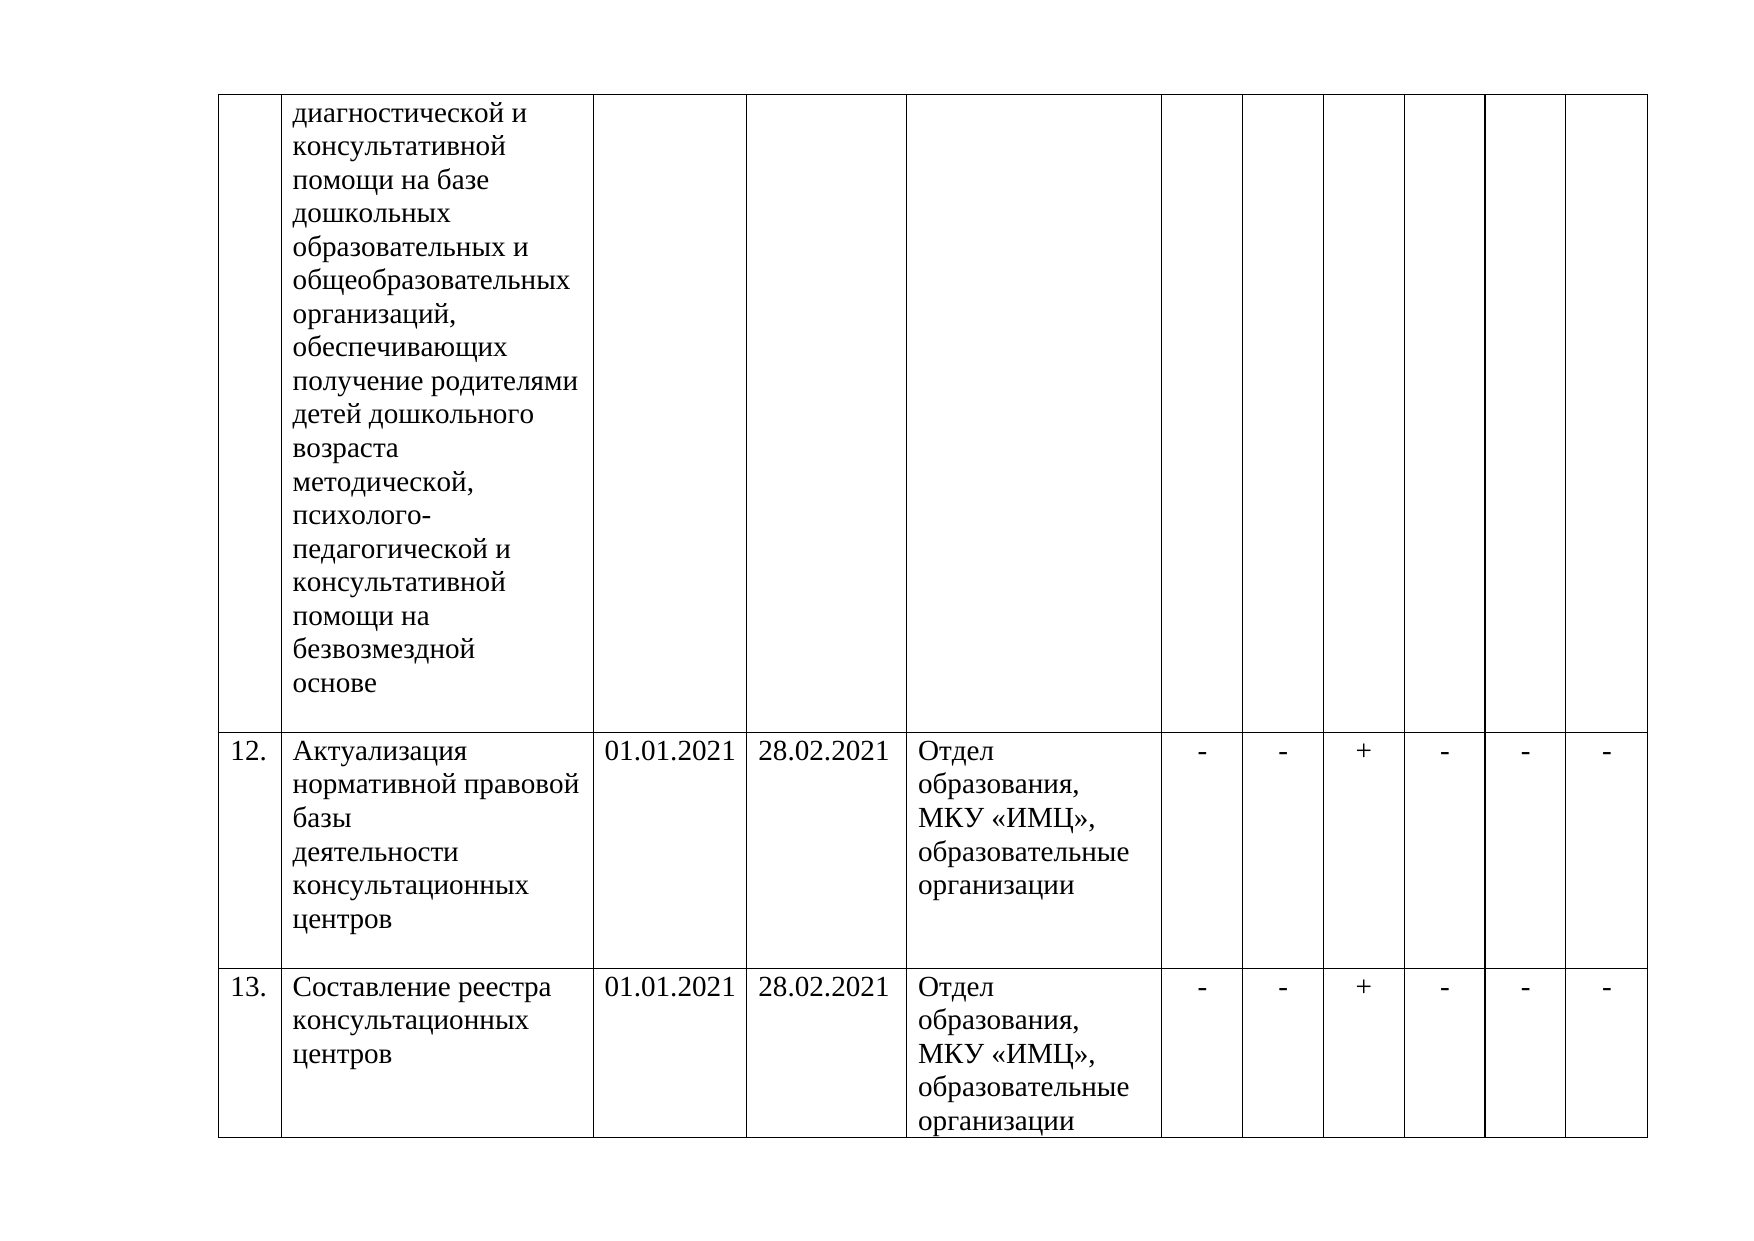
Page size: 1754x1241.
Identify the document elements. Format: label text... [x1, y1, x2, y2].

table_cell 13. [219, 969, 281, 1137]
table_cell Отдел образования, МКУ «ИМЦ», образовательные организации [907, 733, 1161, 968]
table_cell [1566, 95, 1647, 732]
table_cell [1405, 95, 1484, 732]
table_cell [747, 95, 906, 732]
table_cell [1162, 95, 1242, 732]
table_cell - [1405, 969, 1484, 1137]
table_cell Составление реестра консультационных центров [282, 969, 593, 1137]
table_cell [1486, 95, 1565, 732]
table_cell [1243, 95, 1323, 732]
table_cell + [1324, 969, 1404, 1137]
table_cell 01.01.2021 [594, 969, 746, 1137]
table_cell 01.01.2021 [594, 733, 746, 968]
table_cell - [1566, 969, 1647, 1137]
table_cell диагностической и консультативной помощи на базе дошкольных образовательных и общеобразовательных организаций, обеспечивающих получение родителями детей дошкольного возраста методической, психолого-педагогической и консультативной помощи на безвозмездной основе [282, 95, 593, 732]
table_cell 28.02.2021 [747, 969, 906, 1137]
table_cell - [1243, 733, 1323, 968]
table_cell [907, 95, 1161, 732]
table_cell [219, 95, 281, 732]
table_cell 28.02.2021 [747, 733, 906, 968]
table_cell - [1486, 969, 1565, 1137]
table_cell 12. [219, 733, 281, 968]
table_cell [594, 95, 746, 732]
table_cell + [1324, 733, 1404, 968]
table_cell Актуализация нормативной правовой базы деятельности консультационных центров [282, 733, 593, 968]
table_cell - [1405, 733, 1484, 968]
table_cell Отдел образования, МКУ «ИМЦ», образовательные организации [907, 969, 1161, 1137]
table_cell [1324, 95, 1404, 732]
table_cell - [1566, 733, 1647, 968]
table_cell - [1243, 969, 1323, 1137]
table_cell - [1162, 969, 1242, 1137]
table_cell - [1486, 733, 1565, 968]
table_cell - [1162, 733, 1242, 968]
